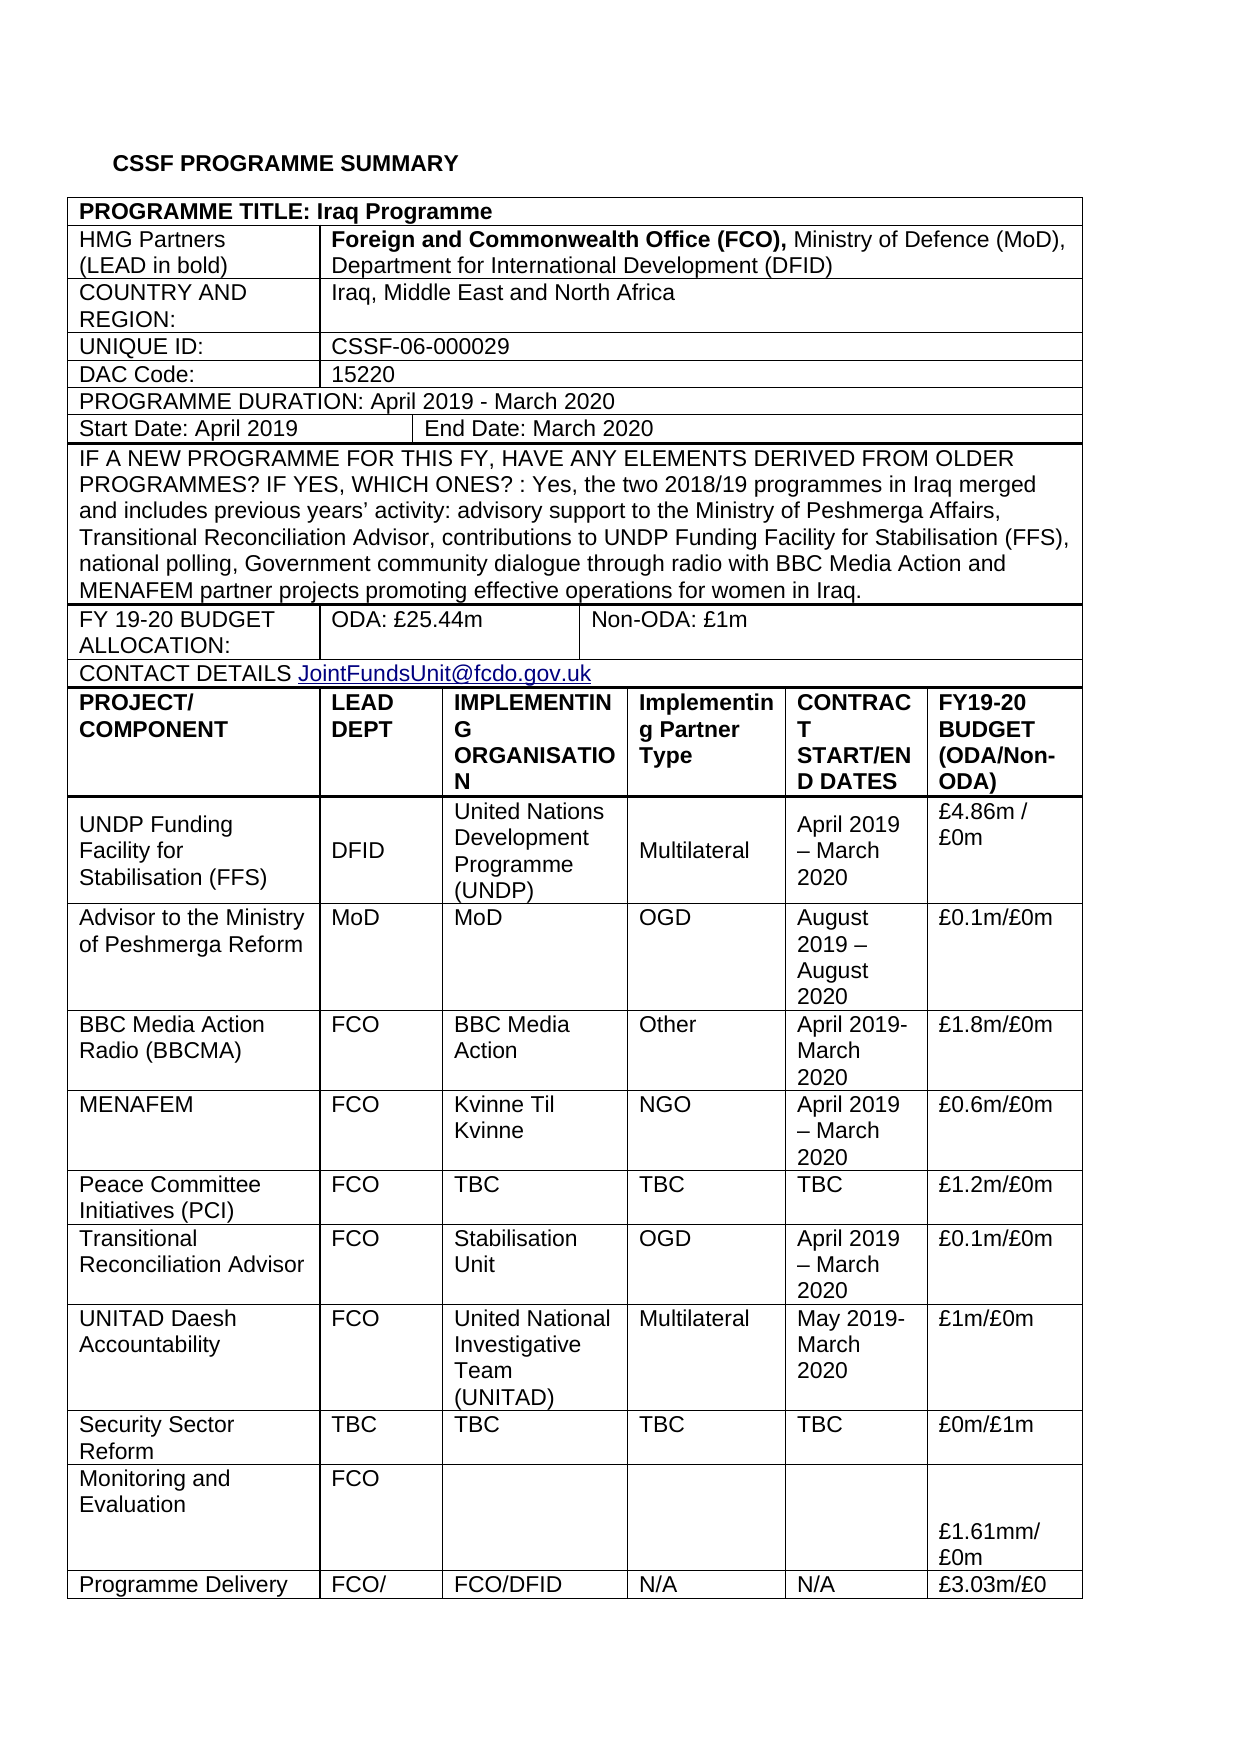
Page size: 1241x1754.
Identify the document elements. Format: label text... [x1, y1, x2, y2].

table_cell ODA: £25.44m [321, 606, 579, 659]
table_cell PROJECT/ COMPONENT [68, 689, 319, 795]
table_cell TBC [443, 1171, 627, 1224]
table_cell FCO [321, 1171, 442, 1224]
table_cell FCO [321, 1305, 442, 1410]
table_cell FCO [321, 1011, 442, 1090]
table_cell IF A NEW PROGRAMME FOR THIS FY, HAVE ANY ELEMENTS DERIVED FROM OLDER PROGRAMMES? IF YES, WHICH ONES? : Yes, the two 2018/19 programmes in Iraq merged and includes previous years’ activity: advisory support to the Ministry of Peshmerga Affairs, Transitional Reconciliation Advisor, contributions to UNDP Funding Facility for Stabilisation (FFS), national polling, Government community dialogue through radio with BBC Media Action and MENAFEM partner projects promoting effective operations for women in Iraq. [68, 445, 1082, 603]
table_cell TBC [786, 1411, 927, 1464]
table_cell Non-ODA: £1m [580, 606, 1082, 659]
table_cell UNITAD Daesh Accountability [68, 1305, 319, 1410]
table_cell [786, 1465, 927, 1570]
table_cell FCO/DFID [443, 1571, 627, 1598]
table_cell UNDP Funding Facility for Stabilisation (FFS) [68, 798, 319, 903]
table_cell [628, 1465, 785, 1570]
table_header PROGRAMME TITLE: Iraq Programme [68, 198, 1082, 224]
table_cell Programme Delivery [68, 1571, 319, 1598]
table_cell PROGRAMME DURATION: April 2019 - March 2020 [68, 388, 1082, 414]
table_cell £1.61mm/£0m [928, 1465, 1082, 1570]
table_cell Peace Committee Initiatives (PCI) [68, 1171, 319, 1224]
table_cell DFID [321, 798, 442, 903]
text CSSF PROGRAMME SUMMARY [112, 150, 1128, 176]
table_cell Stabilisation Unit [443, 1225, 627, 1304]
table_cell End Date: March 2020 [413, 415, 1082, 442]
table_cell Multilateral [628, 798, 785, 903]
table_cell MoD [443, 904, 627, 1010]
table_cell £4.86m / £0m [928, 798, 1082, 903]
table_cell DAC Code: [68, 361, 319, 387]
table_cell HMG Partners (LEAD in bold) [68, 226, 319, 278]
table_cell FCO [321, 1091, 442, 1170]
table_cell Security Sector Reform [68, 1411, 319, 1464]
table_cell BBC Media Action Radio (BBCMA) [68, 1011, 319, 1090]
table_cell £0.1m/£0m [928, 904, 1082, 1010]
table_cell April 2019-March 2020 [786, 1011, 927, 1090]
table_cell May 2019-March 2020 [786, 1305, 927, 1410]
table_cell LEAD DEPT [321, 689, 442, 795]
table_cell TBC [443, 1411, 627, 1464]
table_cell Kvinne Til Kvinne [443, 1091, 627, 1170]
table_cell COUNTRY AND REGION: [68, 279, 319, 332]
table_cell MENAFEM [68, 1091, 319, 1170]
table_cell United National Investigative Team (UNITAD) [443, 1305, 627, 1410]
table_cell £1.8m/£0m [928, 1011, 1082, 1090]
table_cell United Nations Development Programme (UNDP) [443, 798, 627, 903]
table_cell IMPLEMENTING ORGANISATION [443, 689, 627, 795]
table_cell Iraq, Middle East and North Africa [321, 279, 1082, 332]
table_cell TBC [321, 1411, 442, 1464]
table_cell Monitoring and Evaluation [68, 1465, 319, 1570]
table_cell FCO [321, 1225, 442, 1304]
table_cell Implementing Partner Type [628, 689, 785, 795]
table_cell NGO [628, 1091, 785, 1170]
table_cell OGD [628, 904, 785, 1010]
table_cell MoD [321, 904, 442, 1010]
table_cell £0m/£1m [928, 1411, 1082, 1464]
table_cell FCO/ [321, 1571, 442, 1598]
table_cell £0.6m/£0m [928, 1091, 1082, 1170]
table_cell 15220 [321, 361, 1082, 387]
table_cell CSSF-06-000029 [321, 333, 1082, 359]
table_cell Foreign and Commonwealth Office (FCO), Ministry of Defence (MoD), Department for International Development (DFID) [321, 226, 1082, 278]
table_cell FY 19-20 BUDGET ALLOCATION: [68, 606, 319, 659]
table_cell FY19-20 BUDGET (ODA/Non-ODA) [928, 689, 1082, 795]
table_cell TBC [628, 1411, 785, 1464]
table_cell N/A [786, 1571, 927, 1598]
table_cell £0.1m/£0m [928, 1225, 1082, 1304]
table_cell UNIQUE ID: [68, 333, 319, 359]
table_cell Multilateral [628, 1305, 785, 1410]
table_cell TBC [786, 1171, 927, 1224]
table_cell OGD [628, 1225, 785, 1304]
table_cell £1.2m/£0m [928, 1171, 1082, 1224]
table_cell April 2019 – March 2020 [786, 1225, 927, 1304]
table_cell August 2019 – August 2020 [786, 904, 927, 1010]
table_cell April 2019 – March 2020 [786, 1091, 927, 1170]
table_cell Transitional Reconciliation Advisor [68, 1225, 319, 1304]
table_cell FCO [321, 1465, 442, 1570]
table_cell TBC [628, 1171, 785, 1224]
table_cell BBC Media Action [443, 1011, 627, 1090]
table_cell Start Date: April 2019 [68, 415, 412, 442]
table_cell [443, 1465, 627, 1570]
table_cell £1m/£0m [928, 1305, 1082, 1410]
table_cell Other [628, 1011, 785, 1090]
table_cell £3.03m/£0 [928, 1571, 1082, 1598]
table_cell CONTACT DETAILS JointFundsUnit@fcdo.gov.uk [68, 660, 1082, 686]
table_cell CONTRACT START/END DATES [786, 689, 927, 795]
table_cell N/A [628, 1571, 785, 1598]
table_cell April 2019 – March 2020 [786, 798, 927, 903]
table_cell Advisor to the Ministry of Peshmerga Reform [68, 904, 319, 1010]
